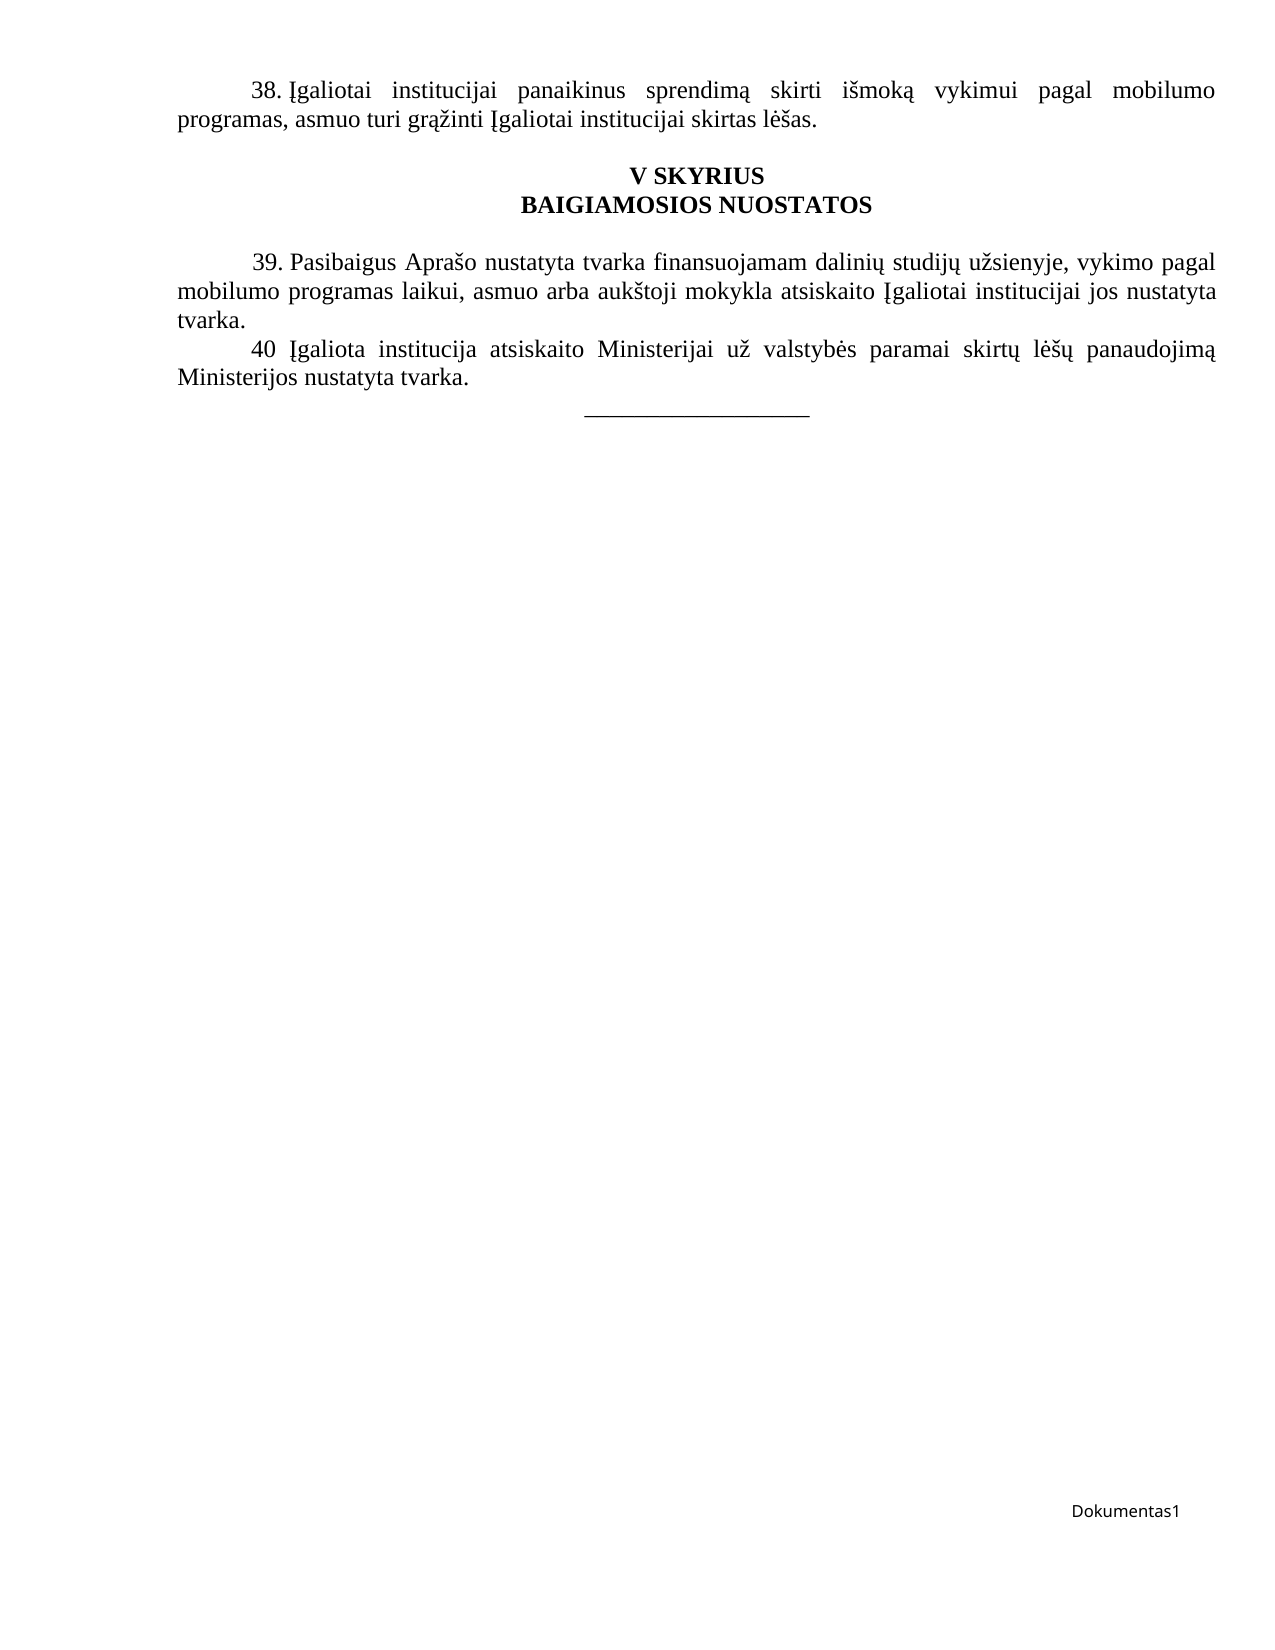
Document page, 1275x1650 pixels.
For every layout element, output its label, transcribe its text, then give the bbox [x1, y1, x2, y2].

text __________________ [177, 391, 1216, 420]
text 40 Įgaliota institucija atsiskaito Ministerijai už valstybės paramai skirtų lėšų panaudojimą Ministerijos nustatyta tvarka. [177, 334, 1216, 391]
text V SKYRIUS [177, 161, 1216, 190]
text 39. Pasibaigus Aprašo nustatyta tvarka finansuojamam dalinių studijų užsienyje, vykimo pagal mobilumo programas laikui, asmuo arba aukštoji mokykla atsiskaito Įgaliotai institucijai jos nustatyta tvarka. [177, 247, 1216, 334]
text 38. Įgaliotai institucijai panaikinus sprendimą skirti išmoką vykimui pagal mobilumo programas, asmuo turi grąžinti Įgaliotai institucijai skirtas lėšas. [177, 75, 1216, 132]
text BAIGIAMOSIOS NUOSTATOS [177, 190, 1216, 219]
